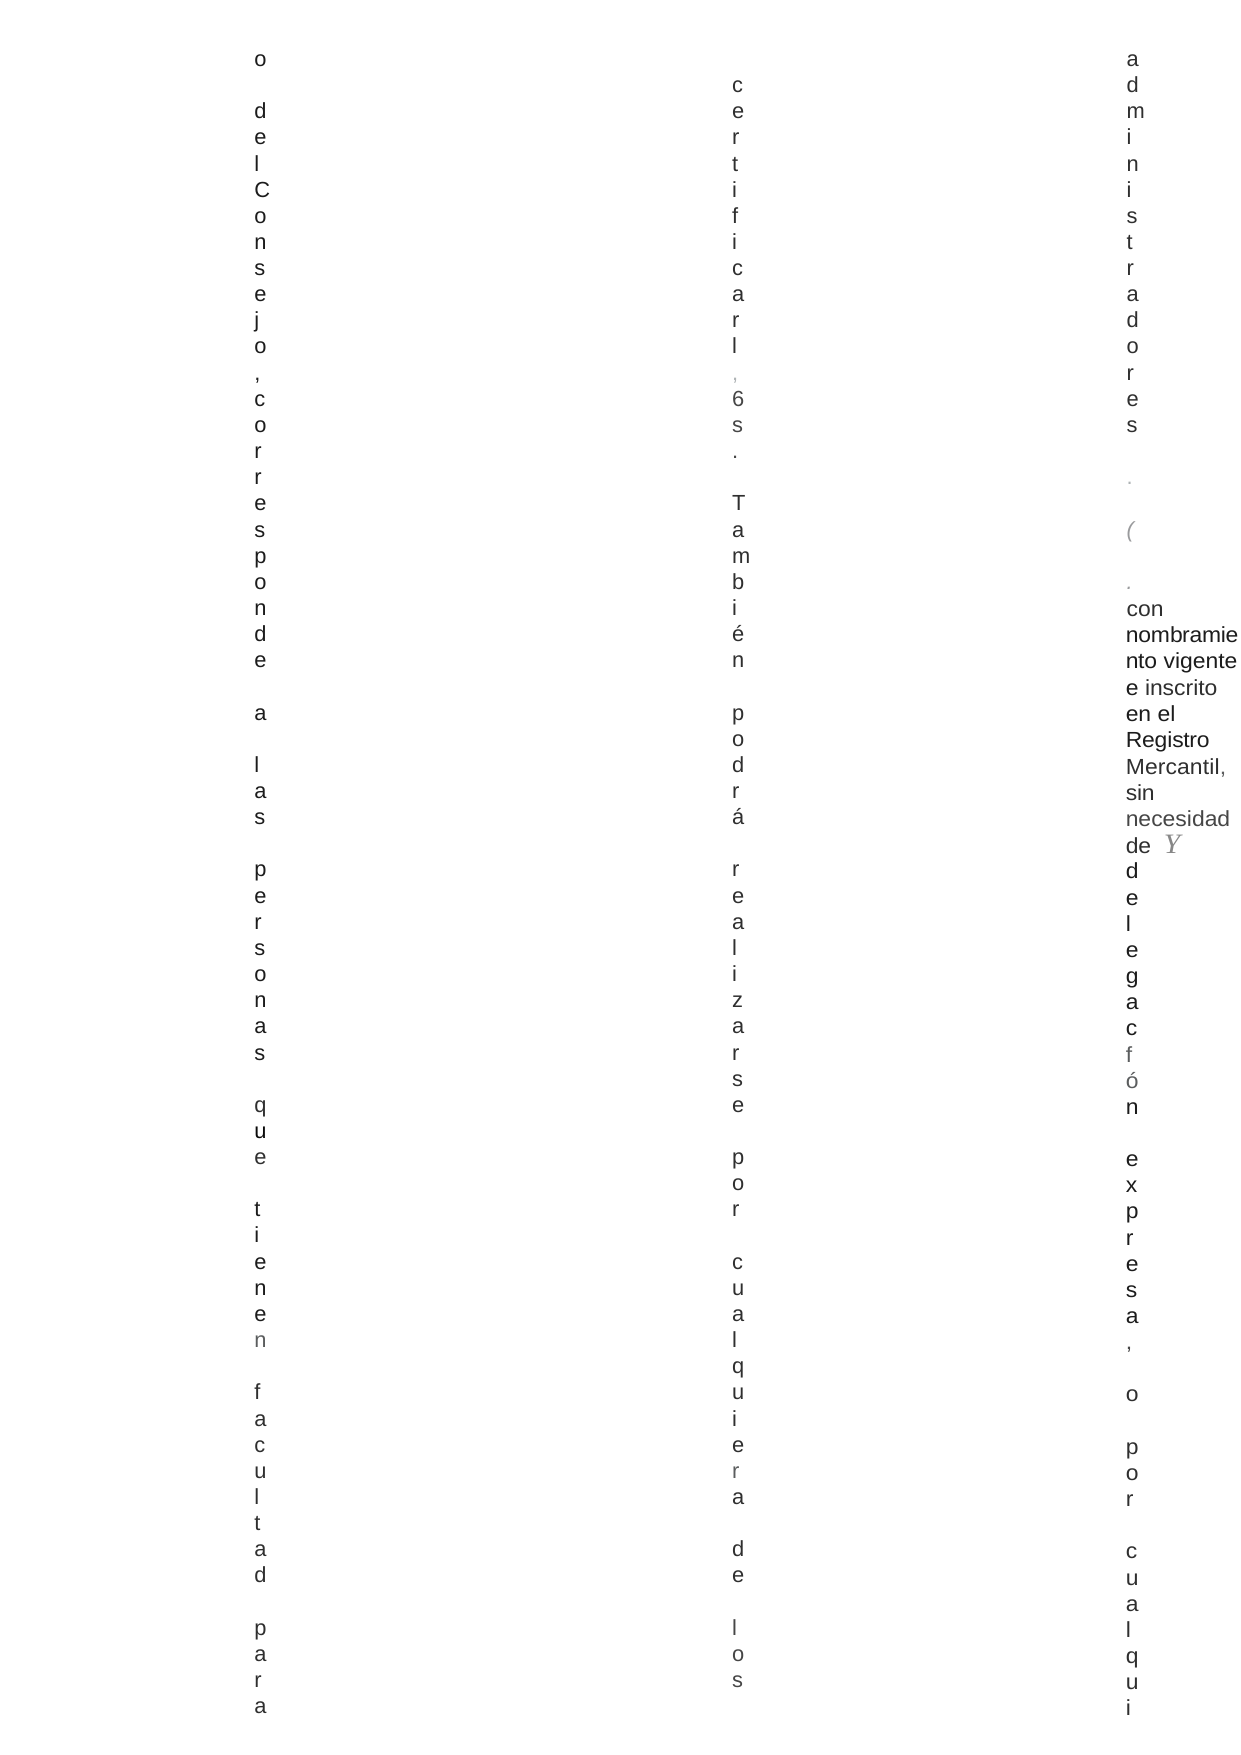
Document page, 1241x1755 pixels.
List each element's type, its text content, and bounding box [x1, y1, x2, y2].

text con nombramiento vigente e inscrito en el Registro Mercantil, sin necesidad de Y [1126, 595, 1241, 858]
text La elevación a instrumento público de los acuerdos sociales, tanto de la Junta como del Consejo, corresponde a las personas que tienen facultad para certificarl,6s. También podrá realizarse por cualquiera de los administradores . ( . [254, 46, 263, 1718]
